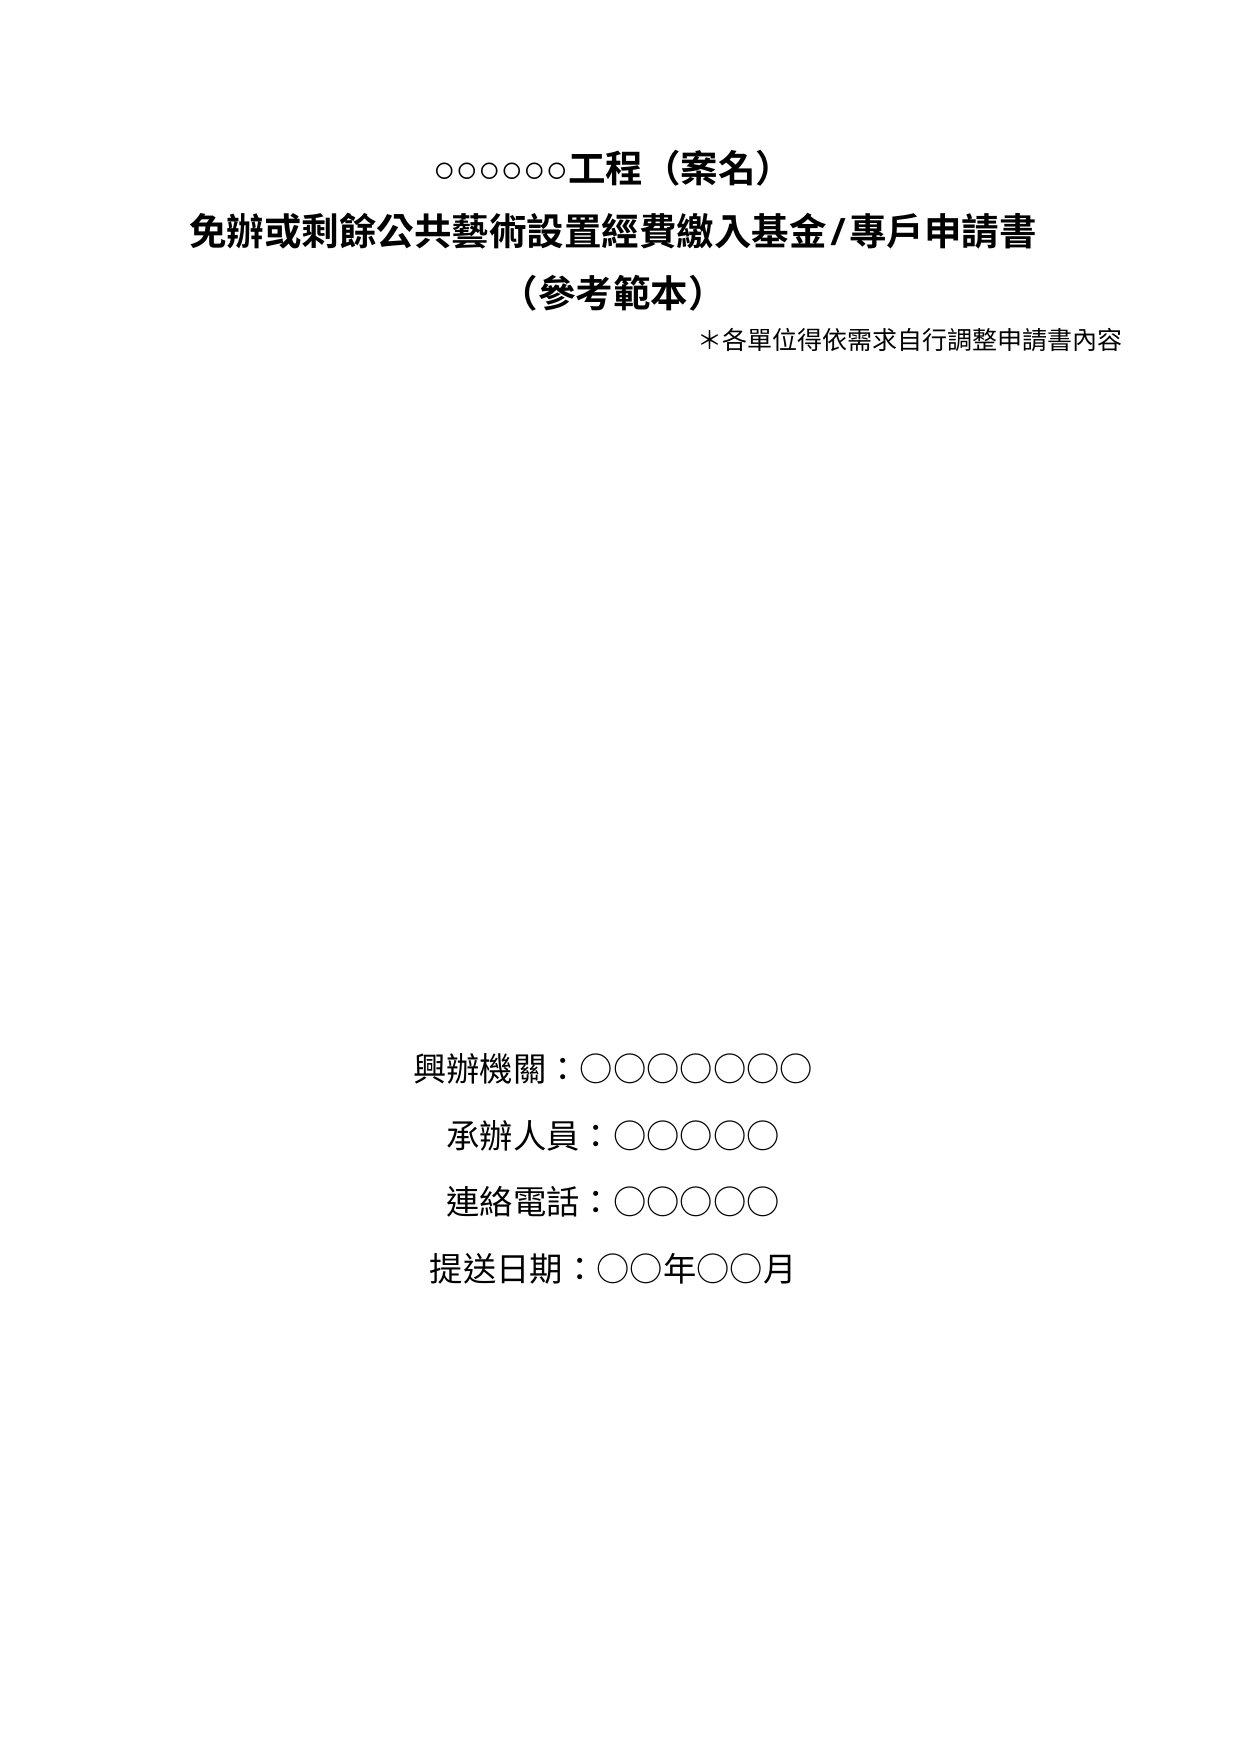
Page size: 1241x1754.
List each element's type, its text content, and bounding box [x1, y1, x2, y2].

text （參考範本） [103, 258, 1122, 320]
text ＊各單位得依需求自行調整申請書內容 [103, 320, 1122, 357]
text 承辦人員：○○○○○ [103, 1095, 1122, 1161]
text 興辦機關：○○○○○○○ [103, 1028, 1122, 1095]
text 提送日期：○○年○○月 [103, 1228, 1122, 1295]
text ○○○○○○工程（案名） [103, 133, 1122, 195]
text 連絡電話：○○○○○ [103, 1161, 1122, 1228]
text 免辦或剩餘公共藝術設置經費繳入基金/專戶申請書 [103, 195, 1122, 258]
